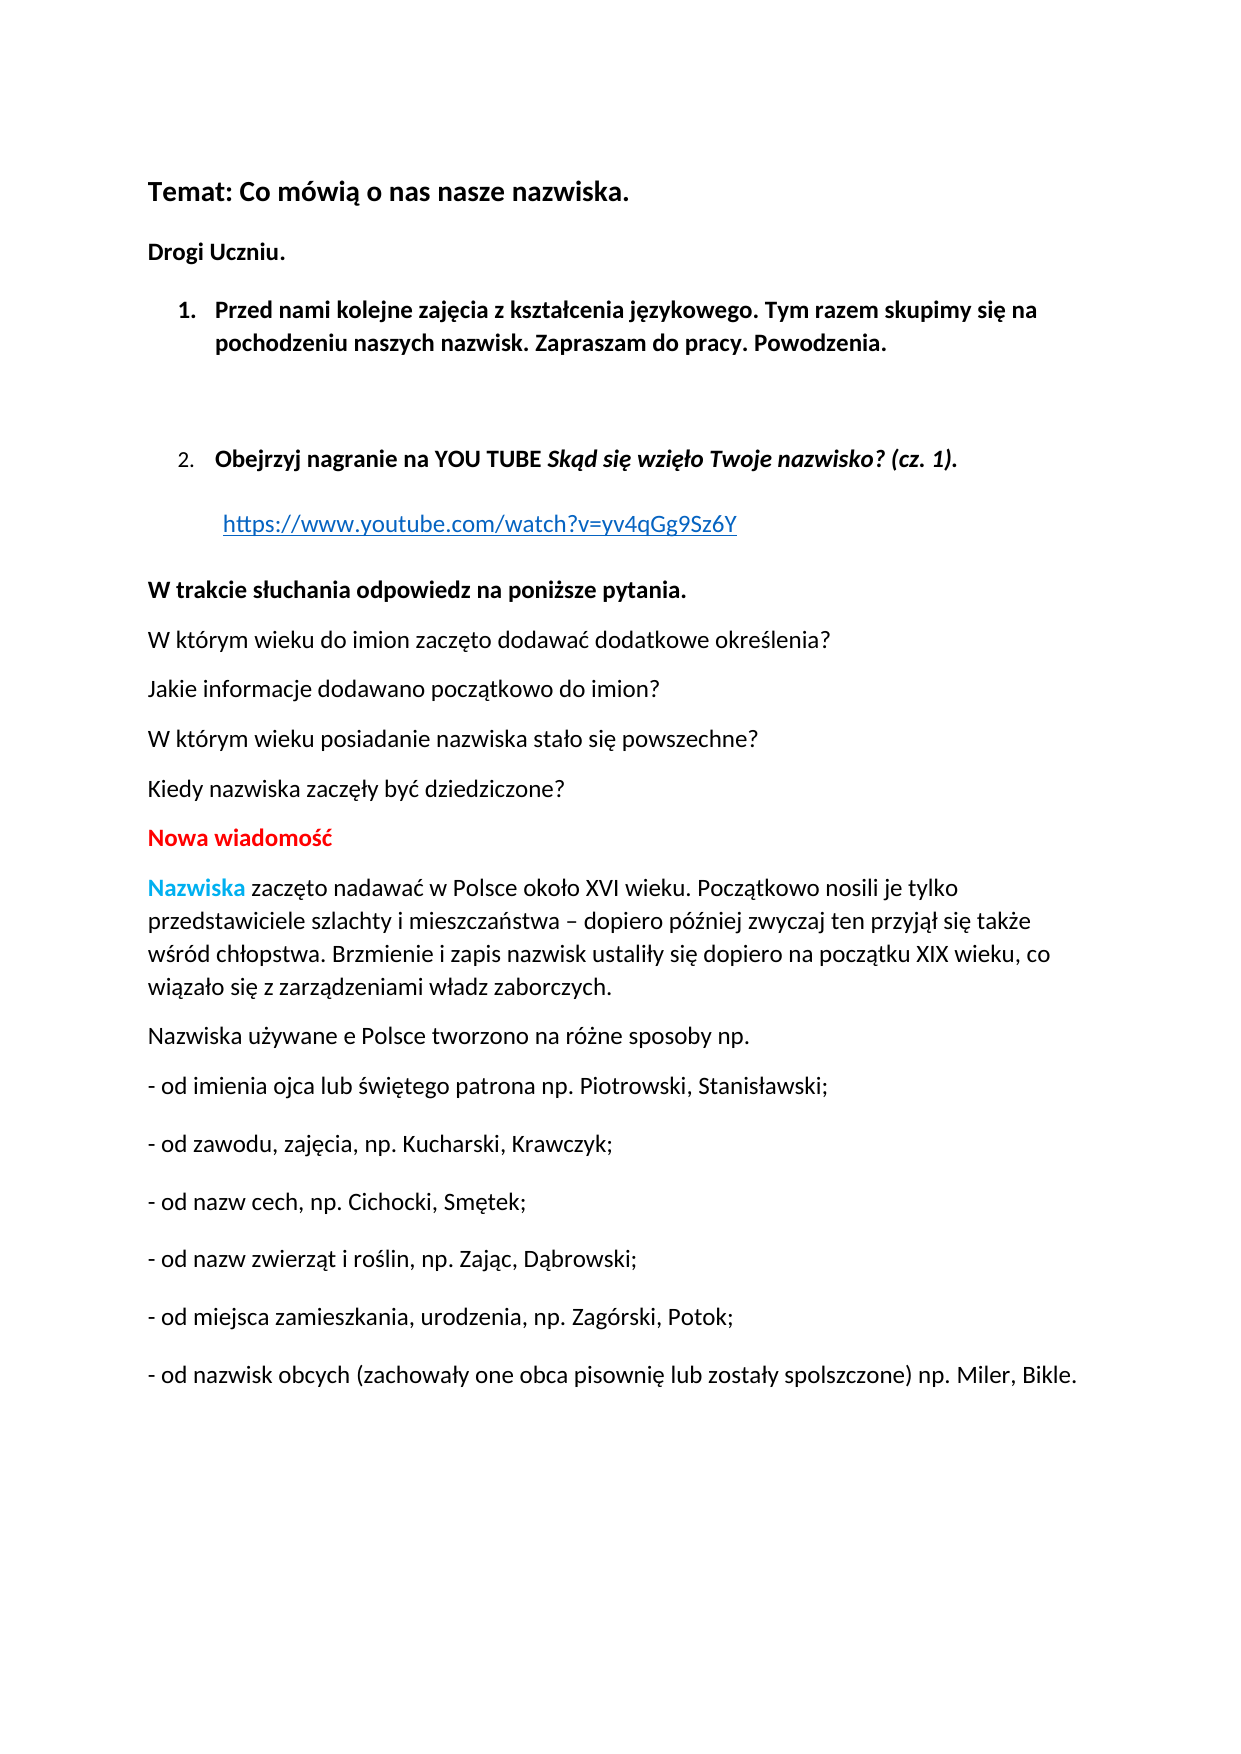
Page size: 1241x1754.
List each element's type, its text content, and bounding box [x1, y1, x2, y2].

text - od imienia ojca lub świętego patrona np. Piotrowski, Stanisławski; [148, 1070, 1093, 1100]
subtitle https://www.youtube.com/watch?v=yv4qGg9Sz6Y [223, 508, 1093, 539]
text W którym wieku posiadanie nazwiska stało się powszechne? [148, 723, 1093, 754]
text Nazwiska używane e Polsce tworzono na różne sposoby np. [148, 1020, 1093, 1051]
text Nazwiska zaczęto nadawać w Polsce około XVI wieku. Początkowo nosili je tylko przedstawiciele szlachty i mieszczaństwa – dopiero później zwyczaj ten przyjął się także wśród chłopstwa. Brzmienie i zapis nazwisk ustaliły się dopiero na początku XIX wieku, co wiązało się z zarządzeniami władz zaborczych. [148, 872, 1093, 1001]
subtitle Drogi Uczniu. [148, 236, 1093, 267]
text W którym wieku do imion zaczęto dodawać dodatkowe określenia? [148, 624, 1093, 654]
text Jakie informacje dodawano początkowo do imion? [148, 673, 1093, 704]
subtitle Przed nami kolejne zajęcia z kształcenia językowego. Tym razem skupimy się na pochodzeniu naszych nazwisk. Zapraszam do pracy. Powodzenia. [177, 294, 1093, 357]
subtitle - od nazw cech, np. Cichocki, Smętek; [148, 1186, 1093, 1216]
subtitle Temat: Co mówią o nas nasze nazwiska. [148, 173, 1093, 208]
text Kiedy nazwiska zaczęły być dziedziczone? [148, 773, 1093, 803]
text W trakcie słuchania odpowiedz na poniższe pytania. [148, 574, 1093, 605]
text Nowa wiadomość [148, 822, 1093, 853]
subtitle - od nazwisk obcych (zachowały one obca pisownię lub zostały spolszczone) np. Miler, Bikle. [148, 1359, 1093, 1390]
subtitle - od miejsca zamieszkania, urodzenia, np. Zagórski, Potok; [148, 1301, 1093, 1332]
subtitle Obejrzyj nagranie na YOU TUBE Skąd się wzięło Twoje nazwisko? (cz. 1). [177, 443, 1093, 473]
subtitle - od nazw zwierząt i roślin, np. Zając, Dąbrowski; [148, 1243, 1093, 1274]
subtitle - od zawodu, zajęcia, np. Kucharski, Krawczyk; [148, 1128, 1093, 1158]
